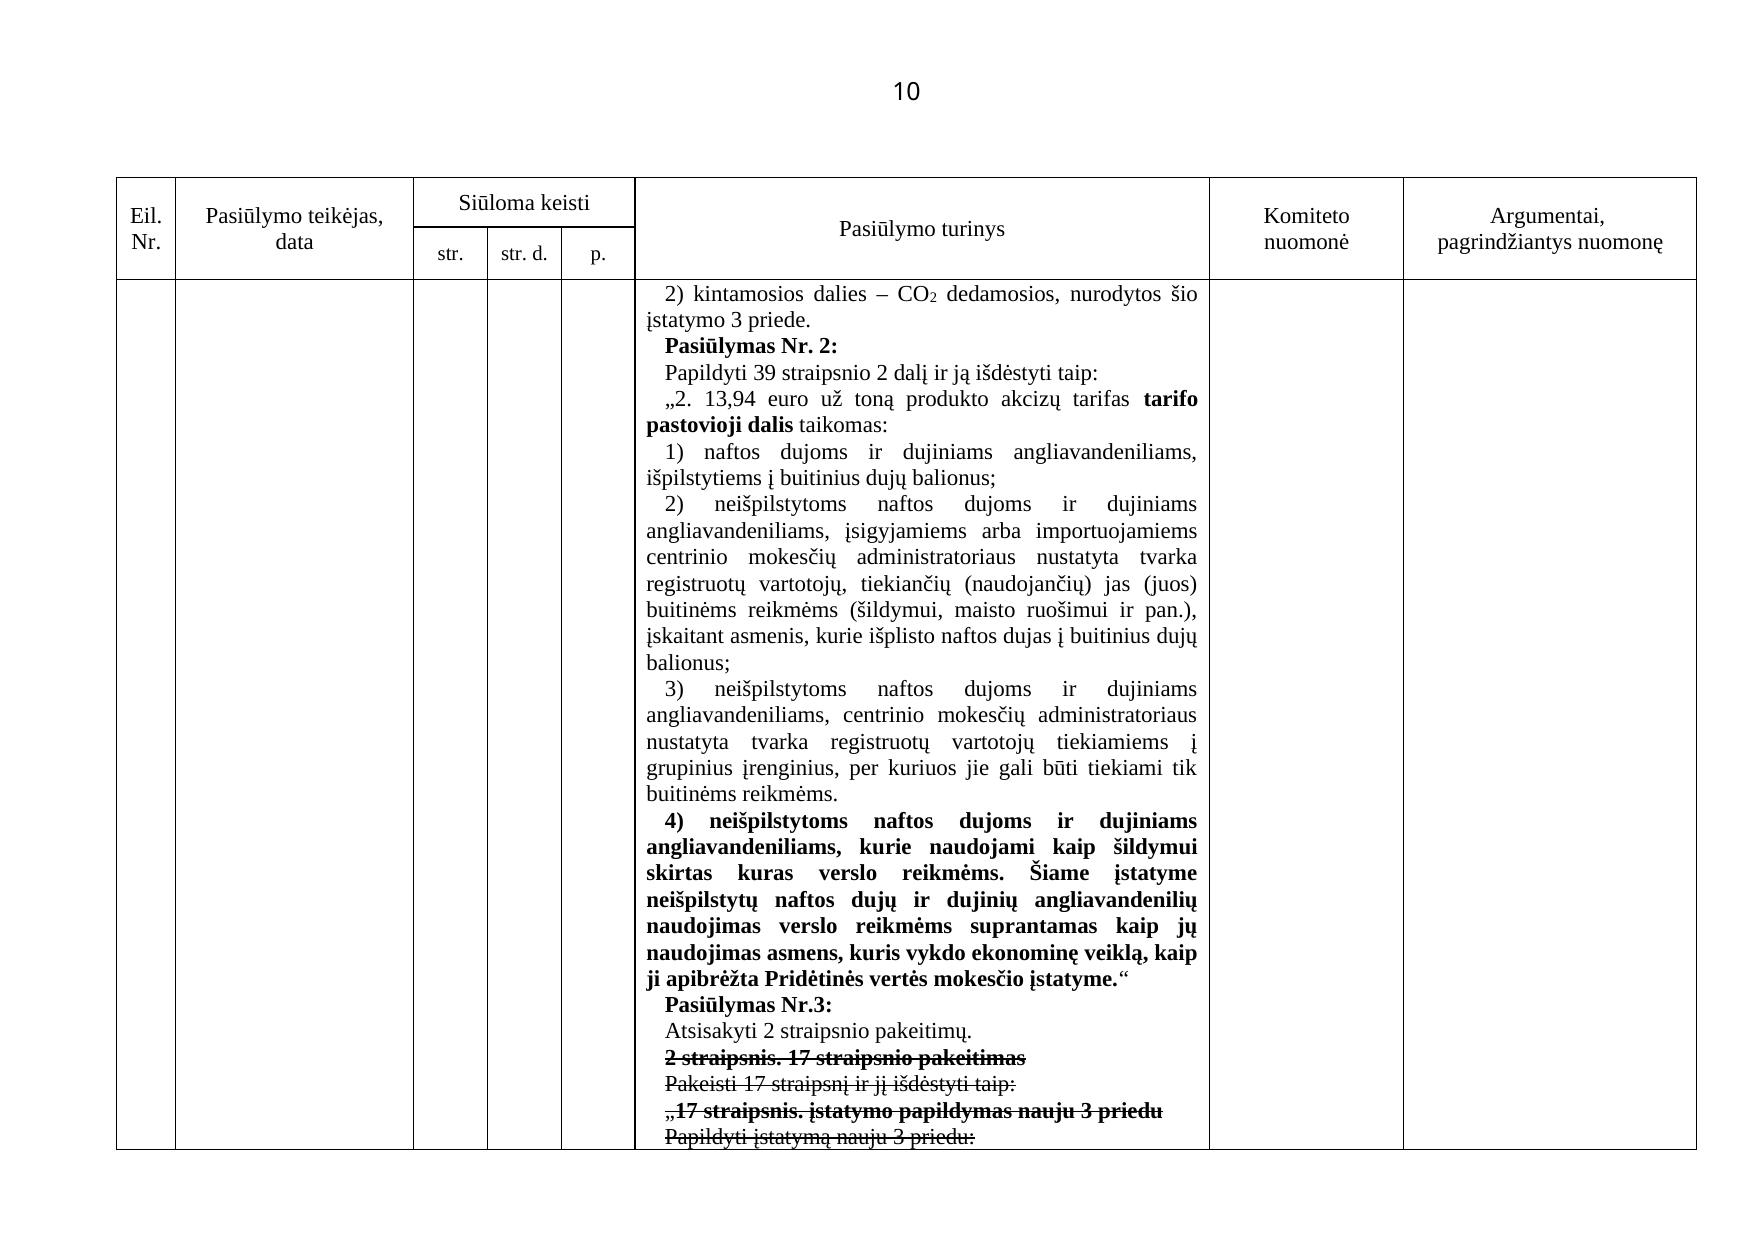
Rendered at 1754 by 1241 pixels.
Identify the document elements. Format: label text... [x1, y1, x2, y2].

table_header Komiteto nuomonė [1210, 178, 1403, 279]
table_cell [562, 280, 634, 1149]
table_cell str. [414, 228, 487, 279]
table_header Eil. Nr. [117, 178, 175, 279]
table_cell [1404, 280, 1696, 1149]
table_cell 2) kintamosios dalies – CO2 dedamosios, nurodytos šio įstatymo 3 priede. Pasiūlymas Nr. 2: Papildyti 39 straipsnio 2 dalį ir ją išdėstyti taip: „2. 13,94 euro už toną produkto akcizų tarifas tarifo pastovioji dalis taikomas: 1) naftos dujoms ir dujiniams angliavandeniliams, išpilstytiems į buitinius dujų balionus; 2) neišpilstytoms naftos dujoms ir dujiniams angliavandeniliams, įsigyjamiems arba importuojamiems centrinio mokesčių administratoriaus nustatyta tvarka registruotų vartotojų, tiekiančių (naudojančių) jas (juos) buitinėms reikmėms (šildymui, maisto ruošimui ir pan.), įskaitant asmenis, kurie išplisto naftos dujas į buitinius dujų balionus; 3) neišpilstytoms naftos dujoms ir dujiniams angliavandeniliams, centrinio mokesčių administratoriaus nustatyta tvarka registruotų vartotojų tiekiamiems į grupinius įrenginius, per kuriuos jie gali būti tiekiami tik buitinėms reikmėms. 4) neišpilstytoms naftos dujoms ir dujiniams angliavandeniliams, kurie naudojami kaip šildymui skirtas kuras verslo reikmėms. Šiame įstatyme neišpilstytų naftos dujų ir dujinių angliavandenilių naudojimas verslo reikmėms suprantamas kaip jų naudojimas asmens, kuris vykdo ekonominę veiklą, kaip ji apibrėžta Pridėtinės vertės mokesčio įstatyme.“ Pasiūlymas Nr.3: Atsisakyti 2 straipsnio pakeitimų. 2 straipsnis. 17 straipsnio pakeitimas Pakeisti 17 straipsnį ir jį išdėstyti taip: „17 straipsnis. įstatymo papildymas nauju 3 priedu Papildyti įstatymą nauju 3 priedu: [636, 280, 1209, 1149]
table_header Pasiūlymo teikėjas, data [176, 178, 413, 279]
table_cell p. [562, 228, 634, 279]
table_header Pasiūlymo turinys [636, 178, 1209, 279]
table_cell [176, 280, 413, 1149]
table_cell [414, 280, 487, 1149]
table_header Argumentai, pagrindžiantys nuomonę [1404, 178, 1696, 279]
table_cell [117, 280, 175, 1149]
table_header Siūloma keisti [414, 178, 634, 226]
table_cell [488, 280, 561, 1149]
table_cell [1210, 280, 1403, 1149]
table_cell str. d. [488, 228, 561, 279]
